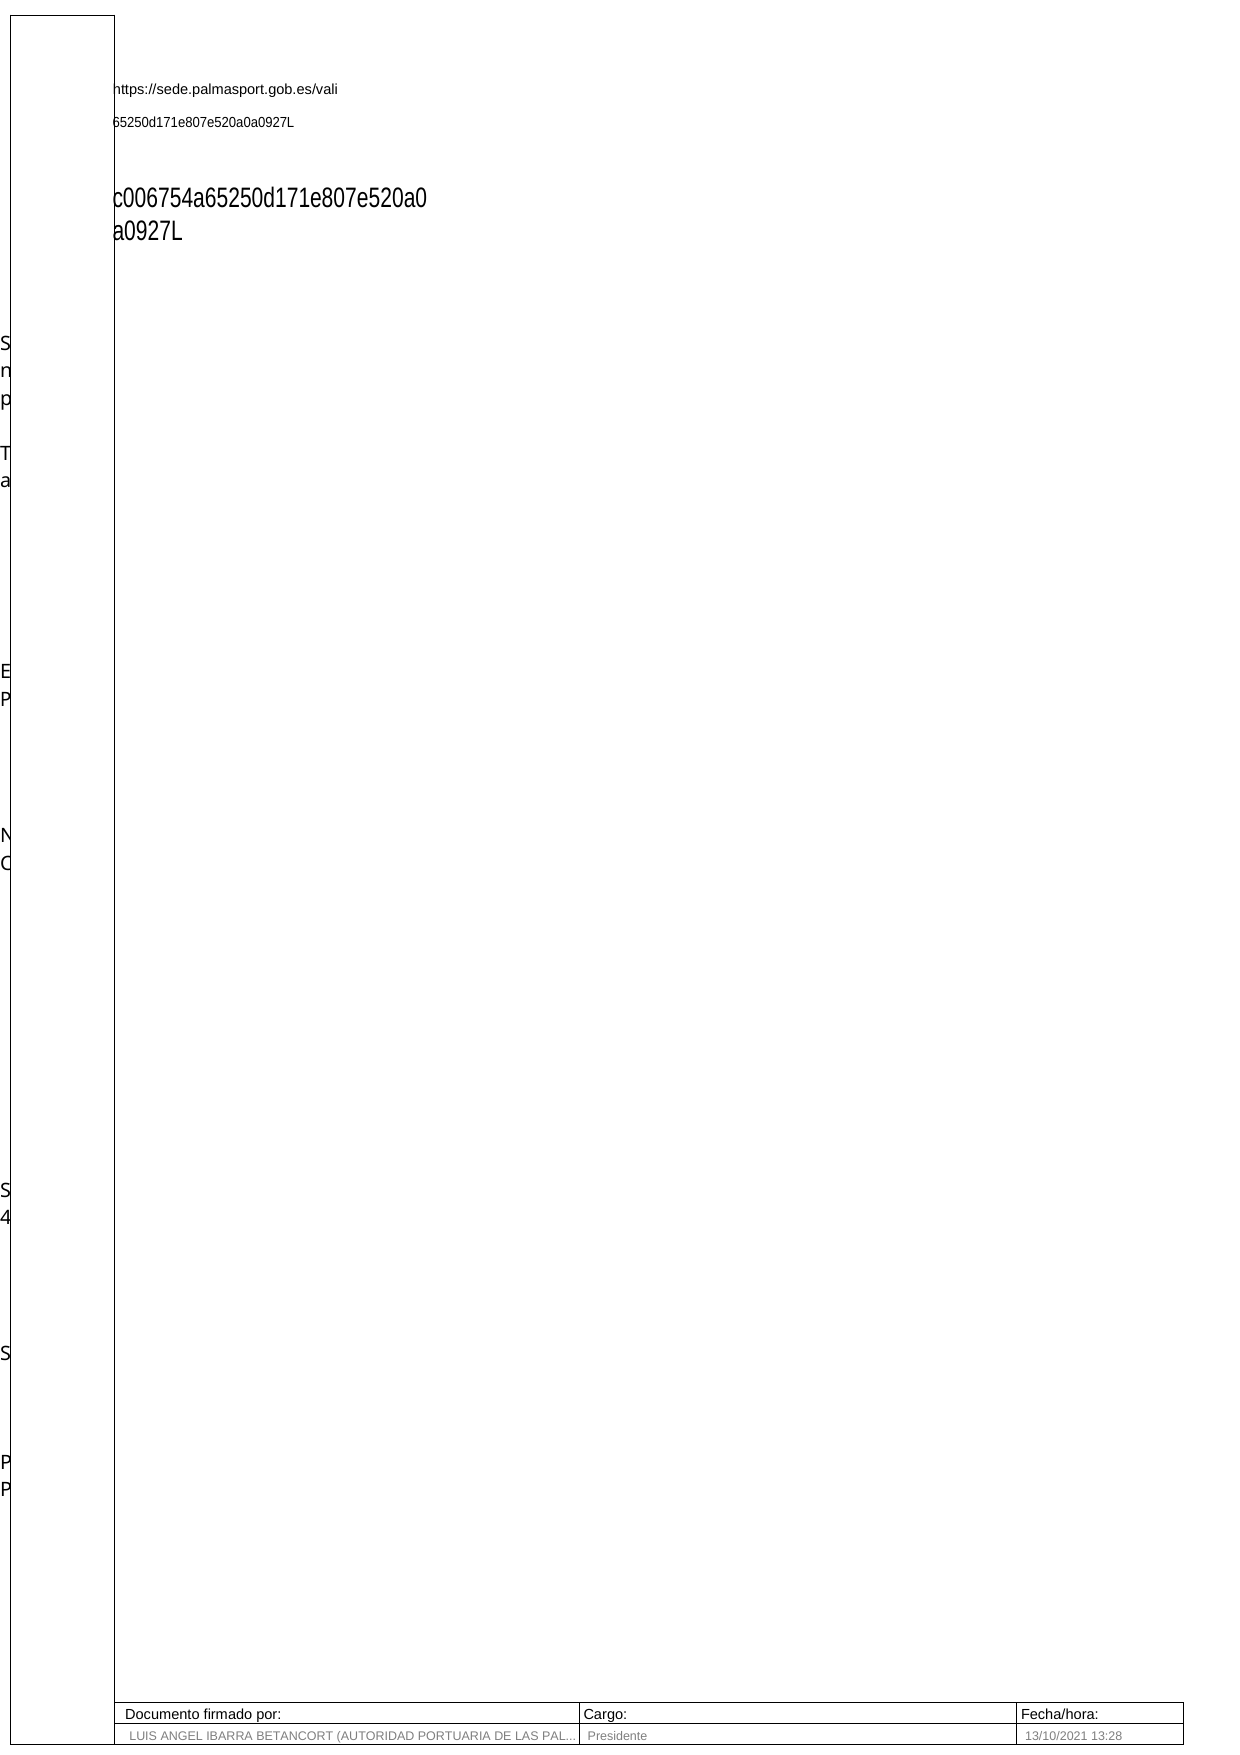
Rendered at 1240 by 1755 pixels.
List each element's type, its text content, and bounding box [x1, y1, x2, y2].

table_cell Cargo: [580, 1703, 1016, 1723]
table_cell LUIS ANGEL IBARRA BETANCORT (AUTORIDAD PORTUARIA DE LAS PAL... [115, 1724, 579, 1744]
table_header [115, 15, 1183, 1702]
table_cell 13/10/2021 13:28 [1017, 1724, 1183, 1744]
table_cell Presidente [580, 1724, 1016, 1744]
table_header COPIA AUTÉNTICA que puede ser comprobada mediante el Código Seguro de Verificación en https://sede.palmasport.gob.es/validacionDoc/?csv=c006754a 65250d171e807e520a0a0927L c006754a65250d171e807e520a0a0927L [11, 16, 114, 1744]
table_cell Fecha/hora: [1017, 1703, 1183, 1723]
table_cell Documento firmado por: [115, 1703, 579, 1723]
